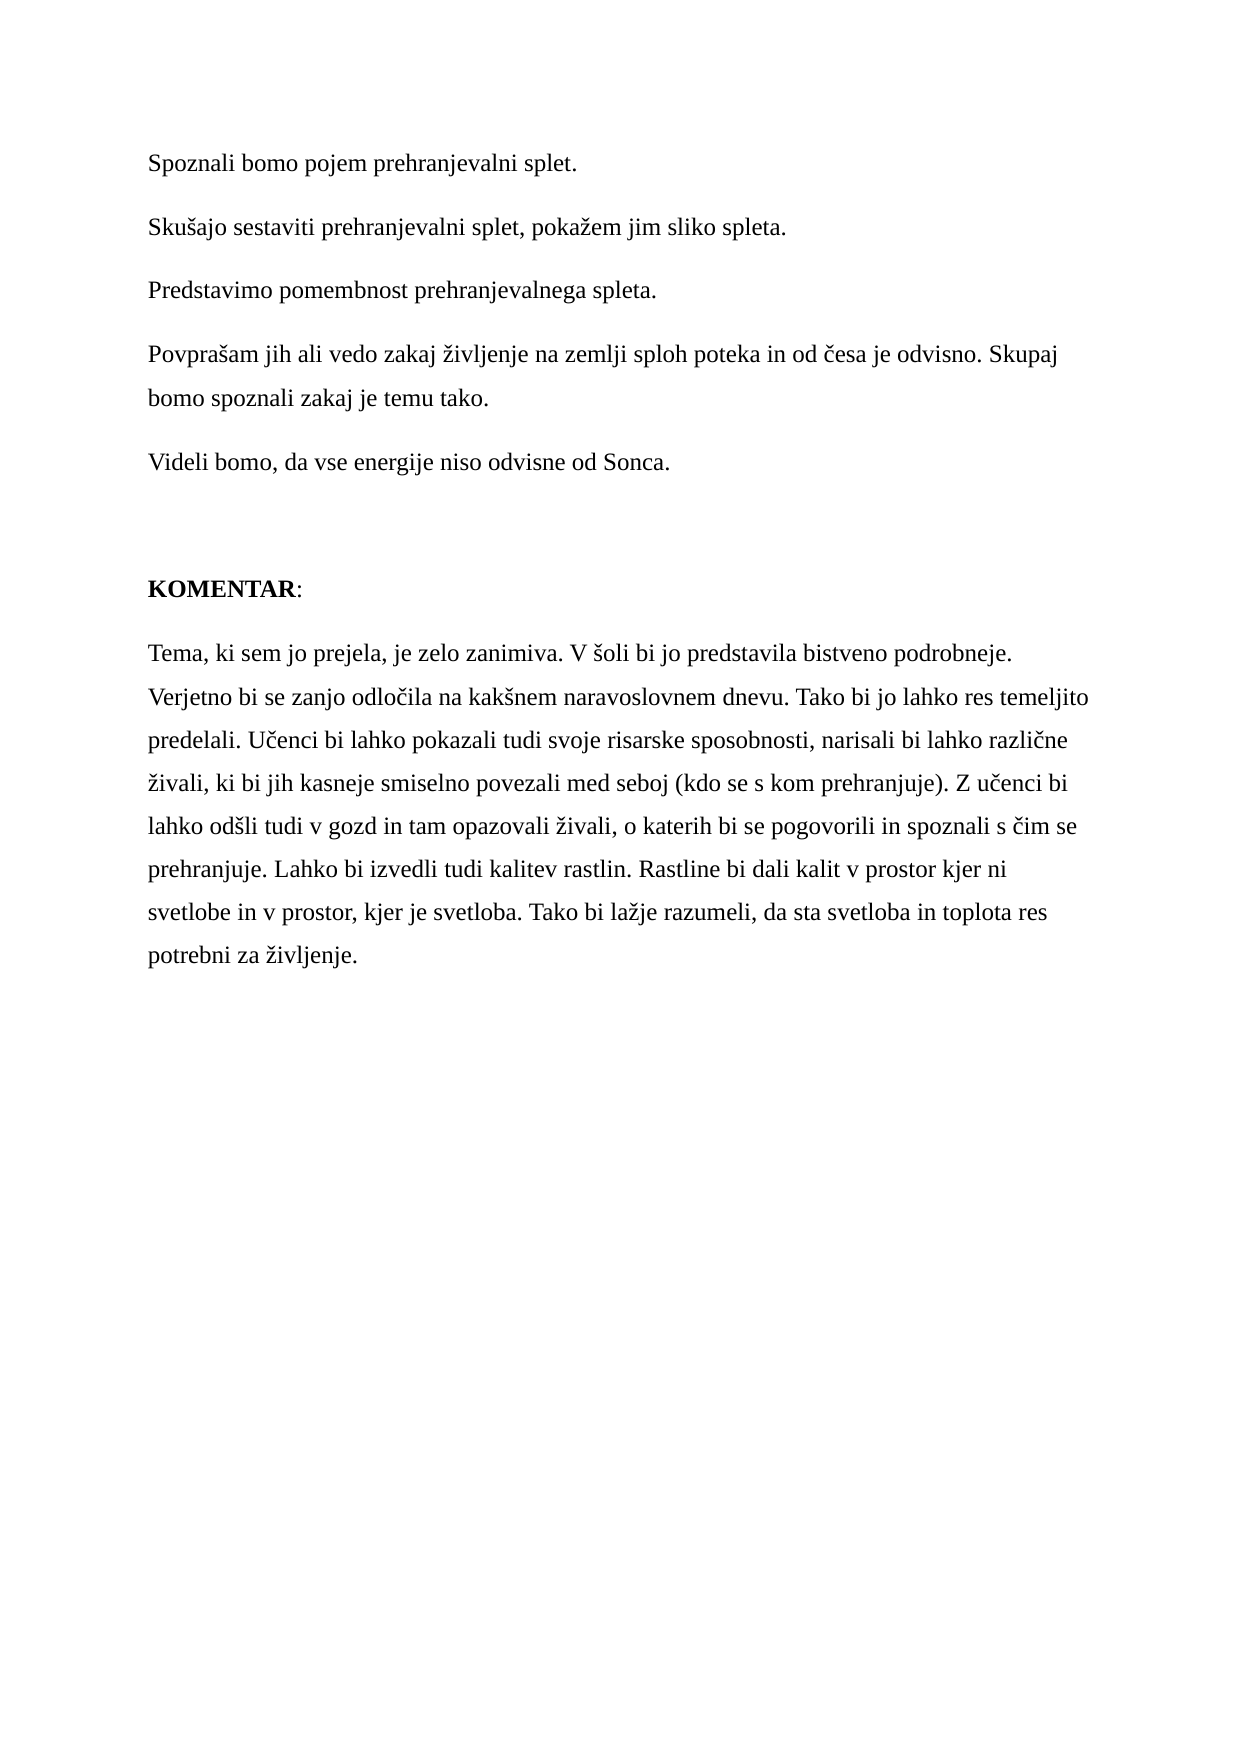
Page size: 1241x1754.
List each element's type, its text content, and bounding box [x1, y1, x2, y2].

text Tema, ki sem jo prejela, je zelo zanimiva. V šoli bi jo predstavila bistveno podrobneje. Verjetno bi se zanjo odločila na kakšnem naravoslovnem dnevu. Tako bi jo lahko res temeljito predelali. Učenci bi lahko pokazali tudi svoje risarske sposobnosti, narisali bi lahko različne živali, ki bi jih kasneje smiselno povezali med seboj (kdo se s kom prehranjuje). Z učenci bi lahko odšli tudi v gozd in tam opazovali živali, o katerih bi se pogovorili in spoznali s čim se prehranjuje. Lahko bi izvedli tudi kalitev rastlin. Rastline bi dali kalit v prostor kjer ni svetlobe in v prostor, kjer je svetloba. Tako bi lažje razumeli, da sta svetloba in toplota res potrebni za življenje. [148, 638, 1093, 969]
text Skušajo sestaviti prehranjevalni splet, pokažem jim sliko spleta. [148, 212, 1093, 240]
text Predstavimo pomembnost prehranjevalnega spleta. [148, 276, 1093, 304]
text Spoznali bomo pojem prehranjevalni splet. [148, 148, 1093, 176]
text KOMENTAR: [148, 574, 1093, 603]
text Videli bomo, da vse energije niso odvisne od Sonca. [148, 447, 1093, 475]
text Povprašam jih ali vedo zakaj življenje na zemlji sploh poteka in od česa je odvisno. Skupaj bomo spoznali zakaj je temu tako. [148, 339, 1093, 411]
